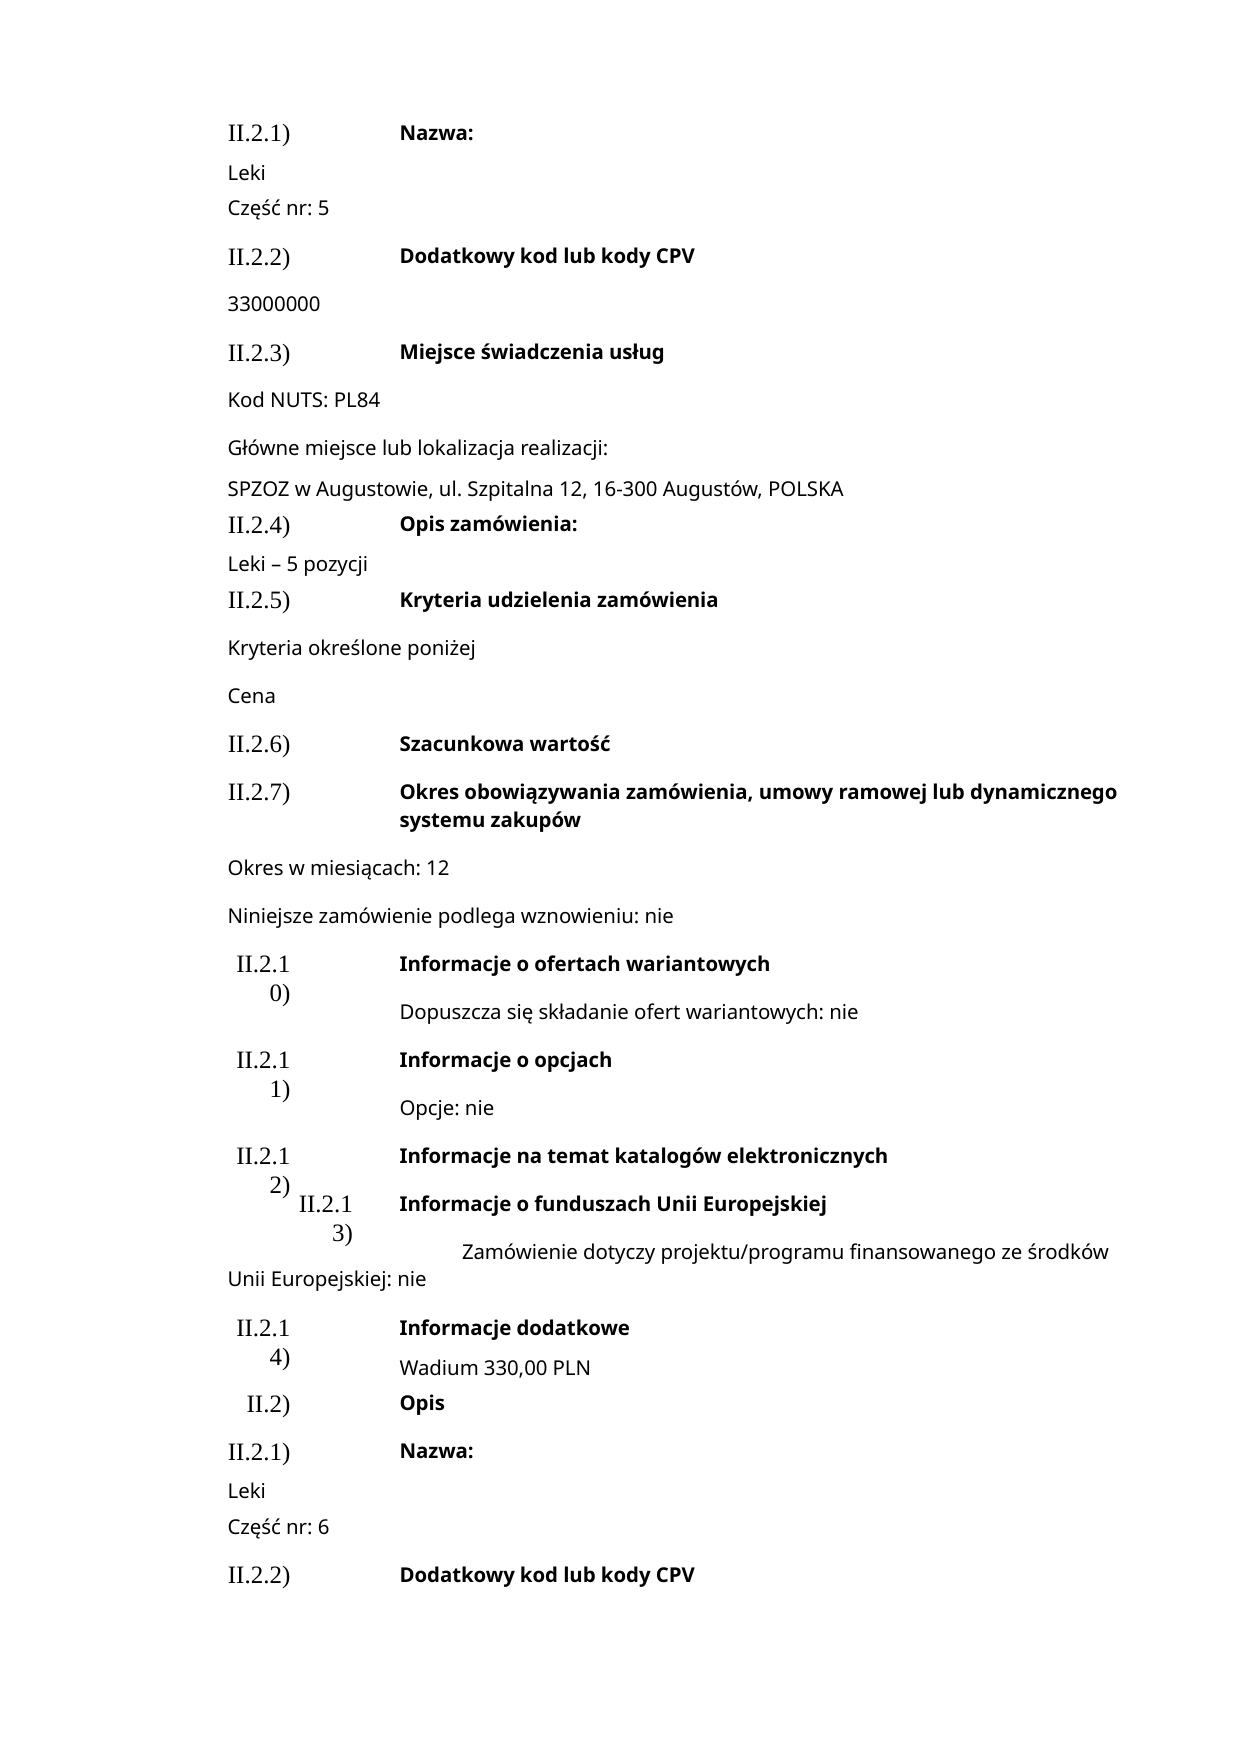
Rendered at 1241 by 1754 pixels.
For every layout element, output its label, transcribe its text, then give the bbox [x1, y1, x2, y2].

text Kryteria udzielenia zamówienia [290, 585, 1122, 613]
text Informacje o funduszach Unii Europejskiej [352, 1189, 1122, 1217]
text Szacunkowa wartość [290, 729, 1122, 757]
text Informacje dodatkowe [290, 1313, 1122, 1341]
text Informacje o opcjach [290, 1045, 1122, 1073]
text II.2.13) [290, 1189, 352, 1247]
text II.2.4) [227, 510, 290, 538]
text Opcje: nie [227, 1093, 1122, 1121]
text Okres w miesiącach: 12 [227, 853, 1122, 881]
text Opis [290, 1389, 1122, 1417]
text Miejsce świadczenia usług [290, 338, 1122, 366]
text Nazwa: [290, 118, 1122, 146]
text Część nr: 6 [227, 1513, 1122, 1540]
text II.2.3) [227, 338, 290, 367]
text II.2.12) [227, 1141, 290, 1199]
text II.2.10) [227, 949, 290, 1007]
text Informacje o ofertach wariantowych [290, 949, 1122, 977]
text Okres obowiązywania zamówienia, umowy ramowej lub dynamicznego systemu zakupów [227, 777, 1122, 833]
text Opis zamówienia: [290, 510, 1122, 537]
text Leki [227, 158, 1122, 186]
text II.2.11) [227, 1045, 290, 1103]
text II.2.1) [227, 1437, 290, 1466]
text II.2.2) [227, 1561, 290, 1589]
text II.2) [227, 1389, 290, 1418]
text II.2.2) [227, 242, 290, 271]
text [227, 1199, 290, 1217]
text Wadium 330,00 PLN [227, 1353, 1122, 1381]
text Leki [227, 1477, 1122, 1505]
text II.2.5) [227, 585, 290, 614]
text Nazwa: [290, 1437, 1122, 1464]
text Główne miejsce lub lokalizacja realizacji: [227, 434, 1122, 462]
text Informacje na temat katalogów elektronicznych [290, 1141, 1122, 1169]
text Kod NUTS: PL84 [227, 386, 1122, 414]
text II.2.14) [227, 1313, 290, 1371]
text Zamówienie dotyczy projektu/programu finansowanego ze środków Unii Europejskiej: nie [227, 1237, 1122, 1293]
text Dodatkowy kod lub kody CPV [290, 242, 1122, 269]
text II.2.1) [227, 118, 290, 147]
text II.2.7) [227, 777, 290, 806]
text Leki – 5 pozycji [227, 550, 1122, 578]
text SPZOZ w Augustowie, ul. Szpitalna 12, 16-300 Augustów, POLSKA [227, 474, 1122, 502]
text II.2.6) [227, 729, 290, 758]
text Dodatkowy kod lub kody CPV [290, 1561, 1122, 1588]
text Niniejsze zamówienie podlega wznowieniu: nie [227, 901, 1122, 929]
text Cena [227, 681, 1122, 709]
text Kryteria określone poniżej [227, 633, 1122, 661]
text 33000000 [227, 290, 1122, 318]
text Dopuszcza się składanie ofert wariantowych: nie [227, 997, 1122, 1025]
text Część nr: 5 [227, 194, 1122, 222]
